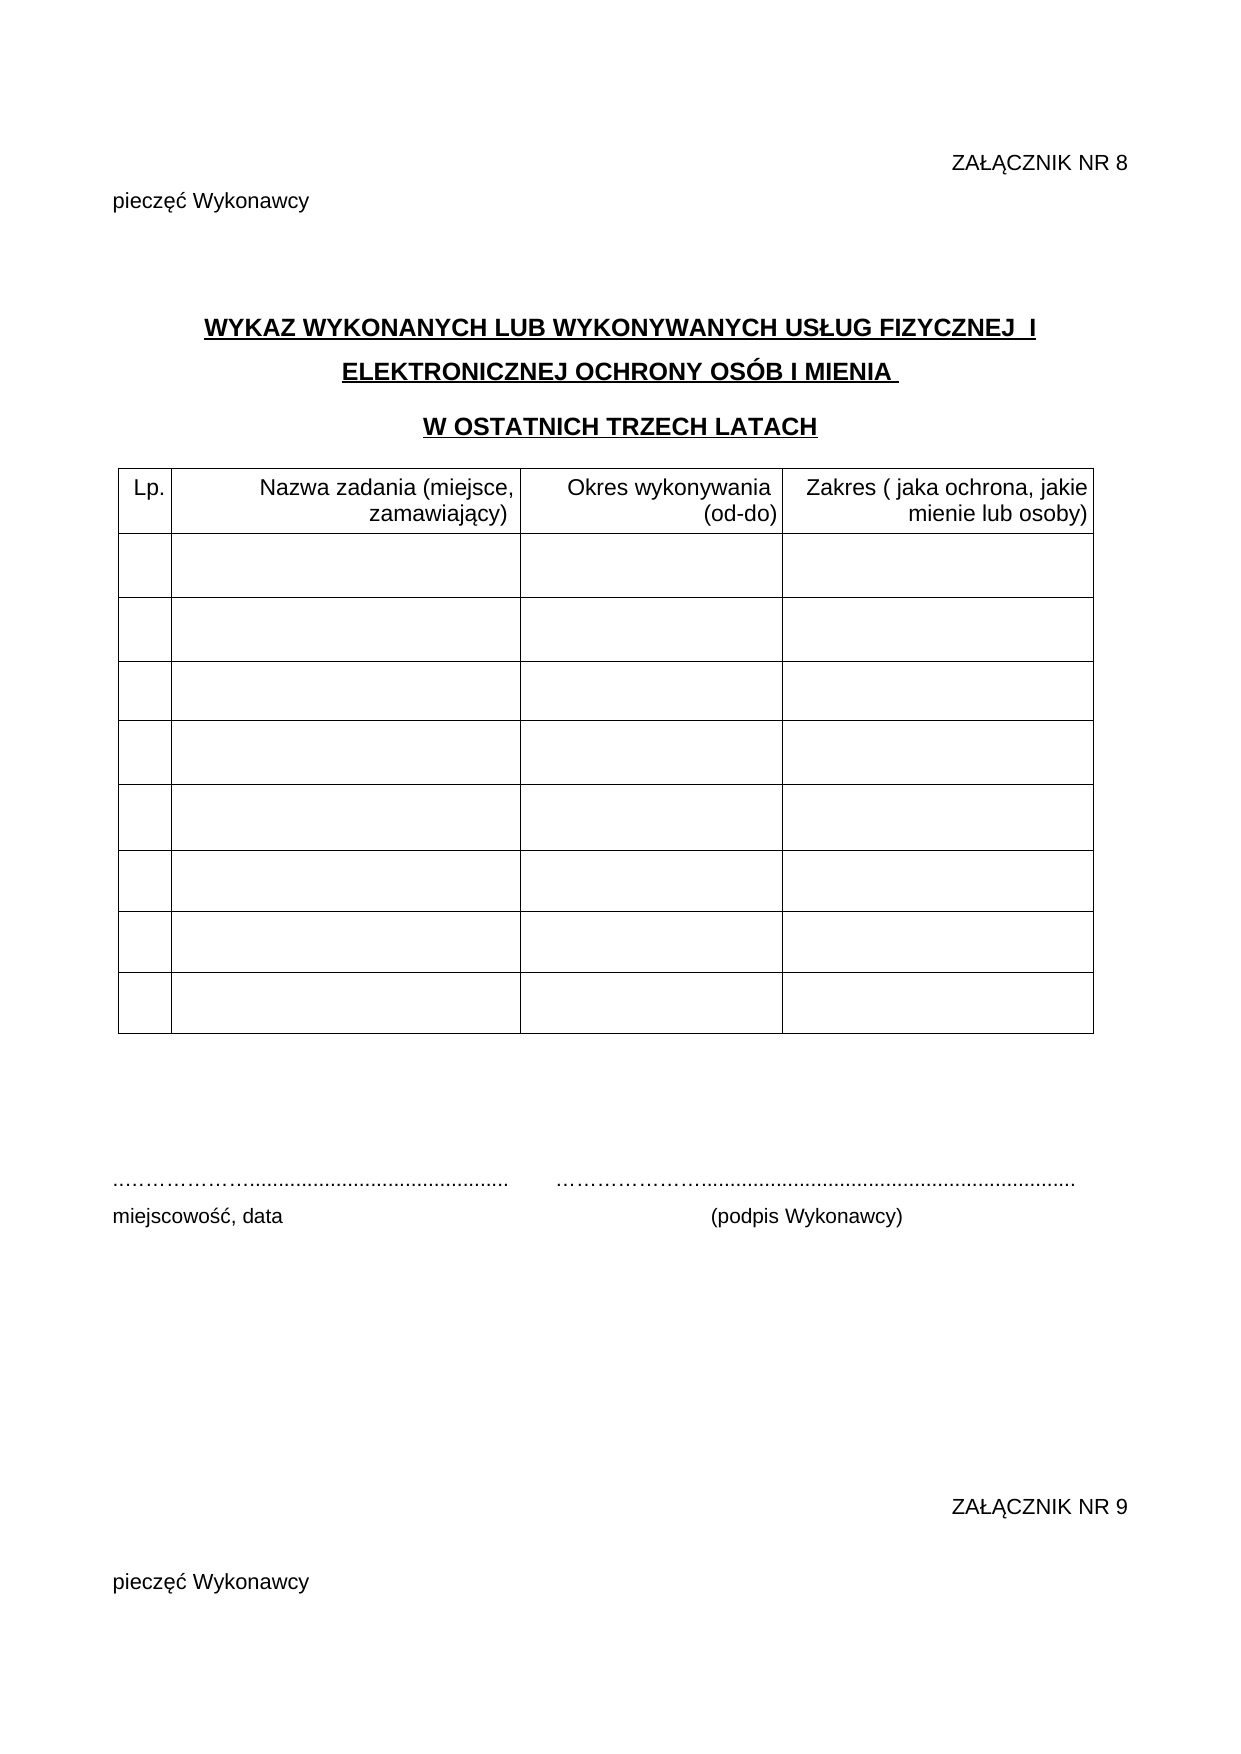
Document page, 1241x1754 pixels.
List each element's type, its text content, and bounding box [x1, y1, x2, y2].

table_cell [172, 851, 520, 911]
table_cell [783, 851, 1093, 911]
table_cell [119, 721, 171, 784]
table_cell [119, 973, 171, 1033]
table_cell [783, 534, 1093, 597]
table_cell [172, 534, 520, 597]
table_cell [172, 912, 520, 972]
table_cell [521, 912, 782, 972]
table_header Lp. [119, 469, 171, 532]
table_cell [521, 662, 782, 720]
table_cell [521, 598, 782, 661]
table_cell [172, 785, 520, 849]
text miejscowość, data (podpis Wykonawcy) [112, 1204, 1128, 1228]
table_cell [521, 721, 782, 784]
table_cell [521, 973, 782, 1033]
table_cell [521, 785, 782, 849]
table_cell [783, 662, 1093, 720]
table_cell [783, 912, 1093, 972]
table_cell [119, 598, 171, 661]
table_cell [783, 973, 1093, 1033]
table_cell [783, 721, 1093, 784]
table_header Okres wykonywania (od-do) [521, 469, 782, 532]
table_cell [119, 912, 171, 972]
text pieczęć Wykonawcy [112, 188, 1128, 213]
table_cell [172, 662, 520, 720]
text ..………………............................................. …………………................................................................. [112, 1167, 1128, 1191]
table_cell [119, 662, 171, 720]
table_cell [119, 851, 171, 911]
text W OSTATNICH TRZECH LATACH [112, 412, 1128, 441]
text ZAŁĄCZNIK NR 8 [112, 150, 1128, 175]
table_cell [783, 785, 1093, 849]
text WYKAZ WYKONANYCH LUB WYKONYWANYCH USŁUG FIZYCZNEJ I ELEKTRONICZNEJ OCHRONY OSÓB I MIENIA [112, 313, 1128, 385]
table_cell [521, 534, 782, 597]
text ZAŁĄCZNIK NR 9 [112, 1493, 1128, 1519]
table_cell [783, 598, 1093, 661]
table_cell [172, 598, 520, 661]
table_cell [119, 534, 171, 597]
table_cell [521, 851, 782, 911]
table_header Zakres ( jaka ochrona, jakie mienie lub osoby) [783, 469, 1093, 532]
table_cell [172, 973, 520, 1033]
text pieczęć Wykonawcy [112, 1569, 1128, 1594]
table_cell [119, 785, 171, 849]
table_cell [172, 721, 520, 784]
table_header Nazwa zadania (miejsce, zamawiający) [172, 469, 520, 532]
